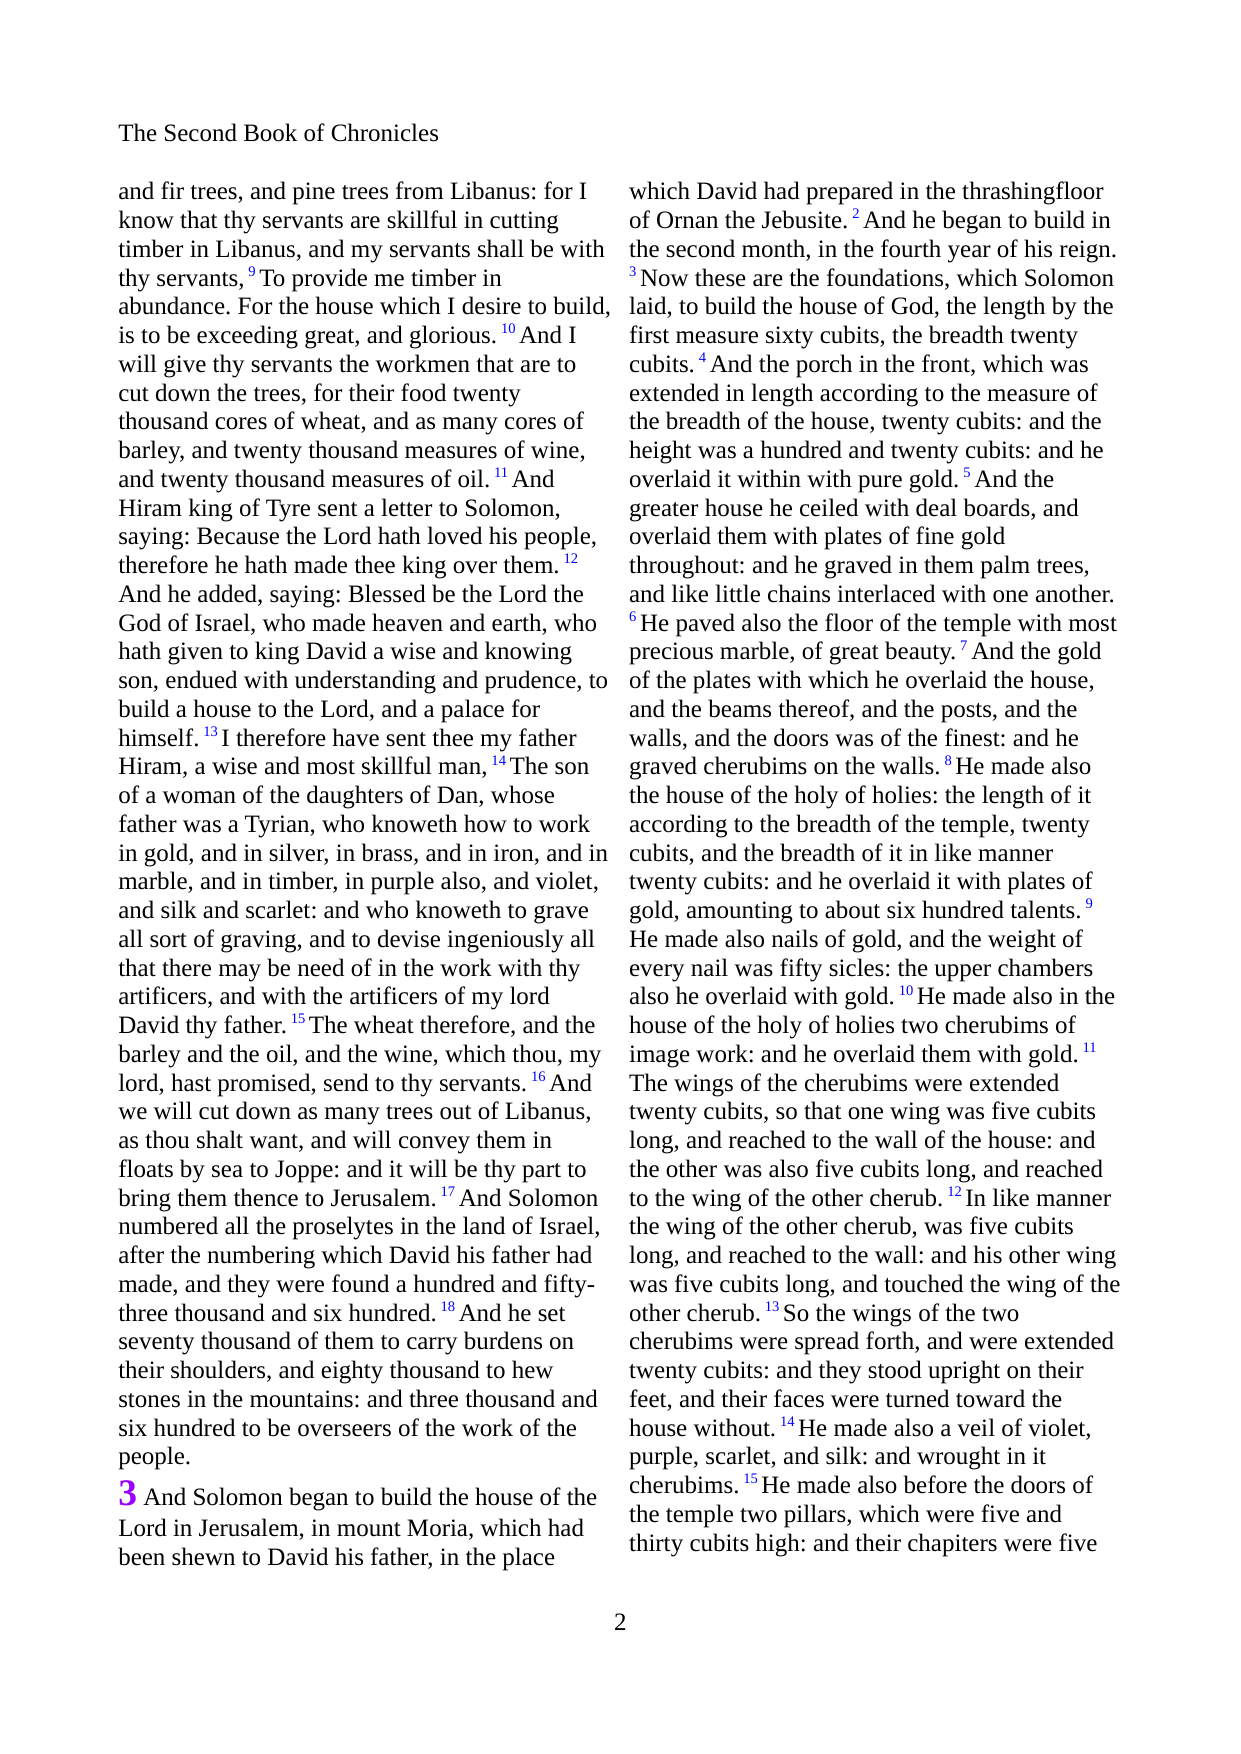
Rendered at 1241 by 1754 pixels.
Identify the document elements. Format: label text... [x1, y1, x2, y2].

text 3 And Solomon began to build the house of the Lord in Jerusalem, in mount Moria, which had been shewn to David his father, in the place [118, 1470, 611, 1571]
text and fir trees, and pine trees from Libanus: for I know that thy servants are skillful in cutting timber in Libanus, and my servants shall be with thy servants, 9 To provide me timber in abundance. For the house which I desire to build, is to be exceeding great, and glorious. 10 And I will give thy servants the workmen that are to cut down the trees, for their food twenty thousand cores of wheat, and as many cores of barley, and twenty thousand measures of wine, and twenty thousand measures of oil. 11 And Hiram king of Tyre sent a letter to Solomon, saying: Because the Lord hath loved his people, therefore he hath made thee king over them. 12 And he added, saying: Blessed be the Lord the God of Israel, who made heaven and earth, who hath given to king David a wise and knowing son, endued with understanding and prudence, to build a house to the Lord, and a palace for himself. 13 I therefore have sent thee my father Hiram, a wise and most skillful man, 14 The son of a woman of the daughters of Dan, whose father was a Tyrian, who knoweth how to work in gold, and in silver, in brass, and in iron, and in marble, and in timber, in purple also, and violet, and silk and scarlet: and who knoweth to grave all sort of graving, and to devise ingeniously all that there may be need of in the work with thy artificers, and with the artificers of my lord David thy father. 15 The wheat therefore, and the barley and the oil, and the wine, which thou, my lord, hast promised, send to thy servants. 16 And we will cut down as many trees out of Libanus, as thou shalt want, and will convey them in floats by sea to Joppe: and it will be thy part to bring them thence to Jerusalem. 17 And Solomon numbered all the proselytes in the land of Israel, after the numbering which David his father had made, and they were found a hundred and fifty-three thousand and six hundred. 18 And he set seventy thousand of them to carry burdens on their shoulders, and eighty thousand to hew stones in the mountains: and three thousand and six hundred to be overseers of the work of the people. [118, 176, 611, 1470]
text which David had prepared in the thrashingfloor of Ornan the Jebusite. 2 And he began to build in the second month, in the fourth year of his reign. 3 Now these are the foundations, which Solomon laid, to build the house of God, the length by the first measure sixty cubits, the breadth twenty cubits. 4 And the porch in the front, which was extended in length according to the measure of the breadth of the house, twenty cubits: and the height was a hundred and twenty cubits: and he overlaid it within with pure gold. 5 And the greater house he ceiled with deal boards, and overlaid them with plates of fine gold throughout: and he graved in them palm trees, and like little chains interlaced with one another. 6 He paved also the floor of the temple with most precious marble, of great beauty. 7 And the gold of the plates with which he overlaid the house, and the beams thereof, and the posts, and the walls, and the doors was of the finest: and he graved cherubims on the walls. 8 He made also the house of the holy of holies: the length of it according to the breadth of the temple, twenty cubits, and the breadth of it in like manner twenty cubits: and he overlaid it with plates of gold, amounting to about six hundred talents. 9 He made also nails of gold, and the weight of every nail was fifty sicles: the upper chambers also he overlaid with gold. 10 He made also in the house of the holy of holies two cherubims of image work: and he overlaid them with gold. 11 The wings of the cherubims were extended twenty cubits, so that one wing was five cubits long, and reached to the wall of the house: and the other was also five cubits long, and reached to the wing of the other cherub. 12 In like manner the wing of the other cherub, was five cubits long, and reached to the wall: and his other wing was five cubits long, and touched the wing of the other cherub. 13 So the wings of the two cherubims were spread forth, and were extended twenty cubits: and they stood upright on their feet, and their faces were turned toward the house without. 14 He made also a veil of violet, purple, scarlet, and silk: and wrought in it cherubims. 15 He made also before the doors of the temple two pillars, which were five and thirty cubits high: and their chapiters were five [629, 176, 1122, 1556]
